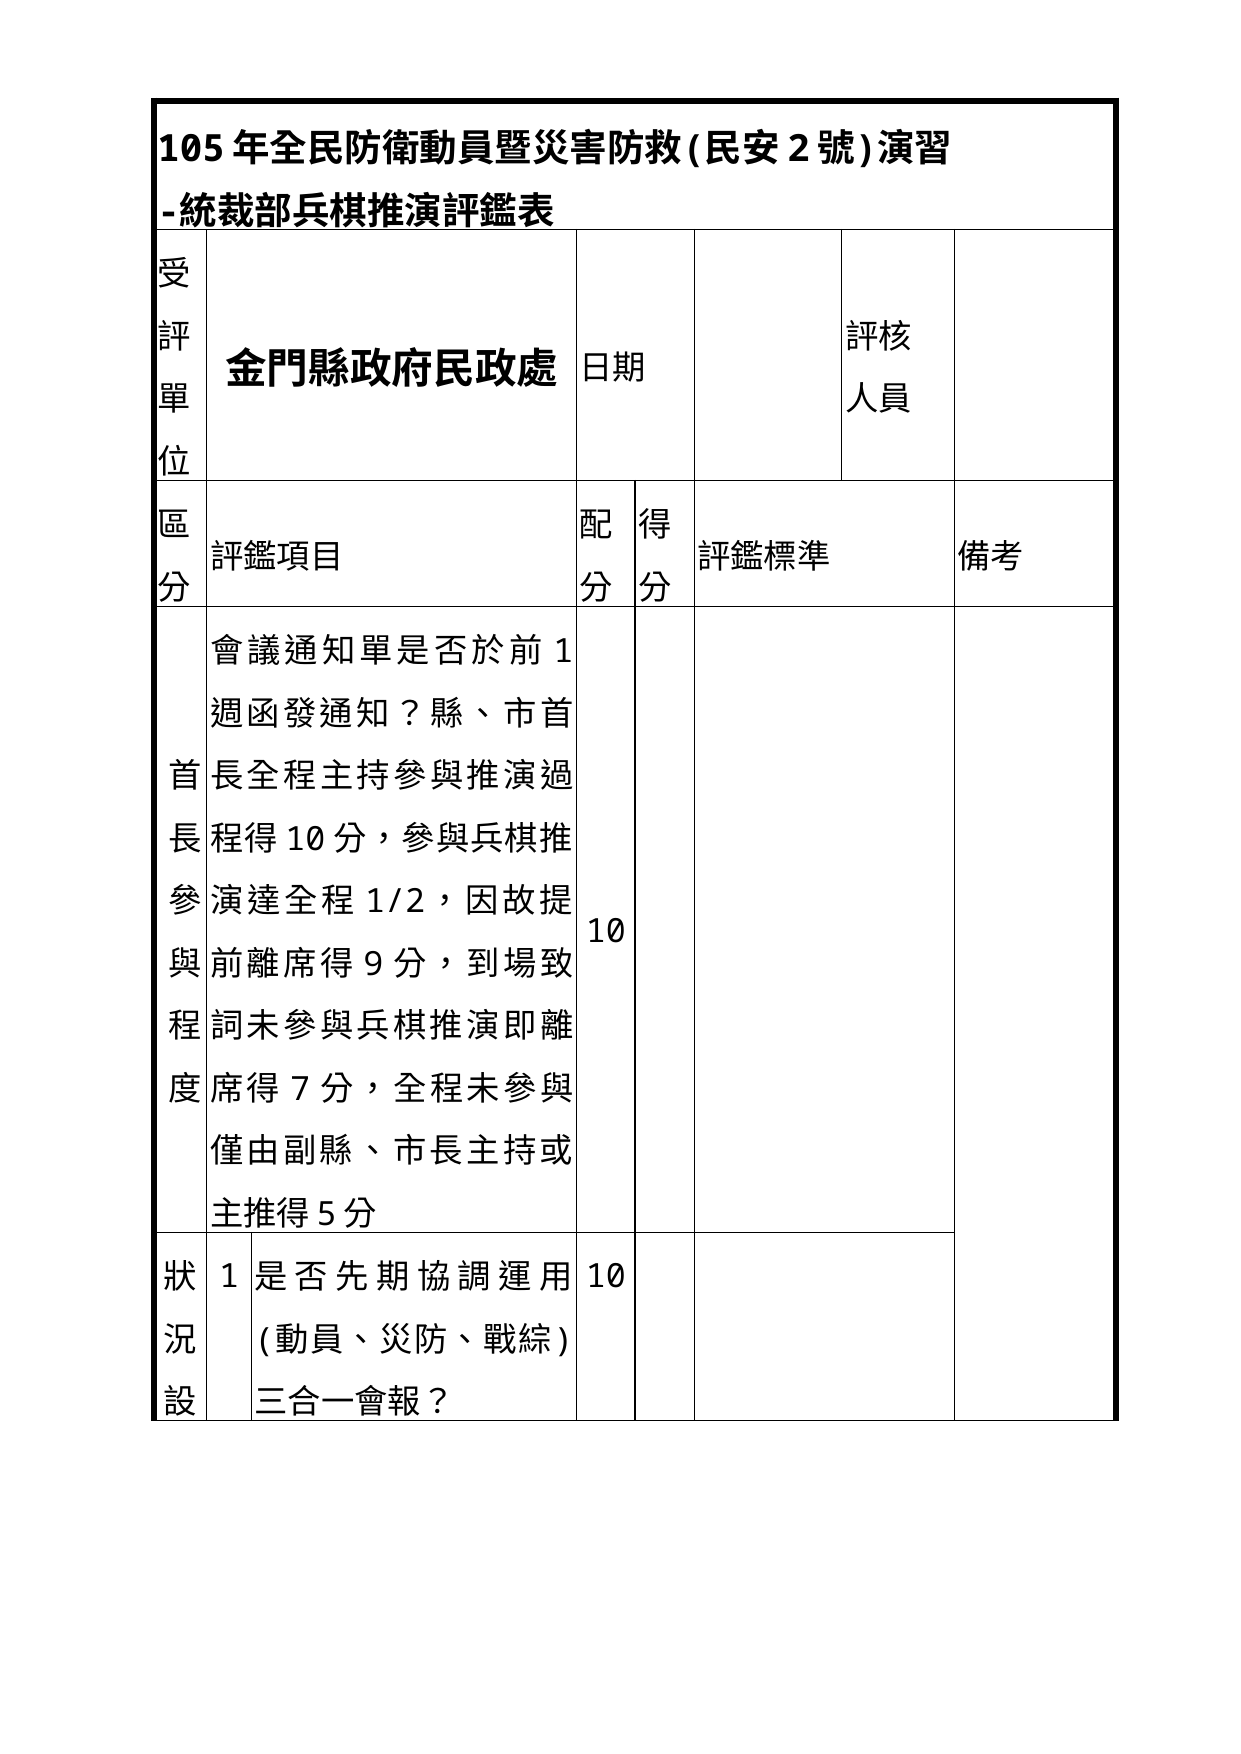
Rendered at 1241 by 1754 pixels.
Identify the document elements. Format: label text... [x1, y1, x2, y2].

table_cell [695, 230, 841, 480]
table_cell 10 [577, 607, 634, 1232]
table_cell 配分 [577, 481, 634, 606]
table_cell 評核 人員 [842, 230, 954, 480]
table_cell 10 [577, 1233, 634, 1420]
table_cell [955, 607, 1113, 1420]
table_cell 是否先期協調運用(動員、災防、戰綜)三合一會報？ [252, 1233, 576, 1420]
table_cell 評鑑項目 [207, 481, 576, 606]
table_cell [955, 230, 1113, 480]
table_cell 日期 [577, 230, 694, 480]
table_cell 受評單位 [157, 230, 206, 480]
table_cell [636, 607, 694, 1232]
table_cell [695, 607, 954, 1232]
table_cell 得分 [636, 481, 694, 606]
table_cell 首長參與程度 [157, 607, 206, 1232]
table_cell [695, 1233, 954, 1420]
table_cell 備考 [955, 481, 1113, 606]
table_cell 狀況設 [157, 1233, 206, 1420]
table_cell 1 [207, 1233, 251, 1420]
table_cell 金門縣政府民政處 [207, 230, 576, 480]
table_cell [636, 1233, 694, 1420]
table_cell 會議通知單是否於前1週函發通知？縣、市首長全程主持參與推演過程得10分，參與兵棋推演達全程1/2，因故提前離席得9分，到場致詞未參與兵棋推演即離席得7分，全程未參與僅由副縣、市長主持或主推得5分 [207, 607, 576, 1232]
table_header 105年全民防衛動員暨災害防救(民安2號)演習 -統裁部兵棋推演評鑑表 [157, 104, 1113, 229]
table_cell 區分 [157, 481, 206, 606]
table_cell 評鑑標準 [695, 481, 954, 606]
